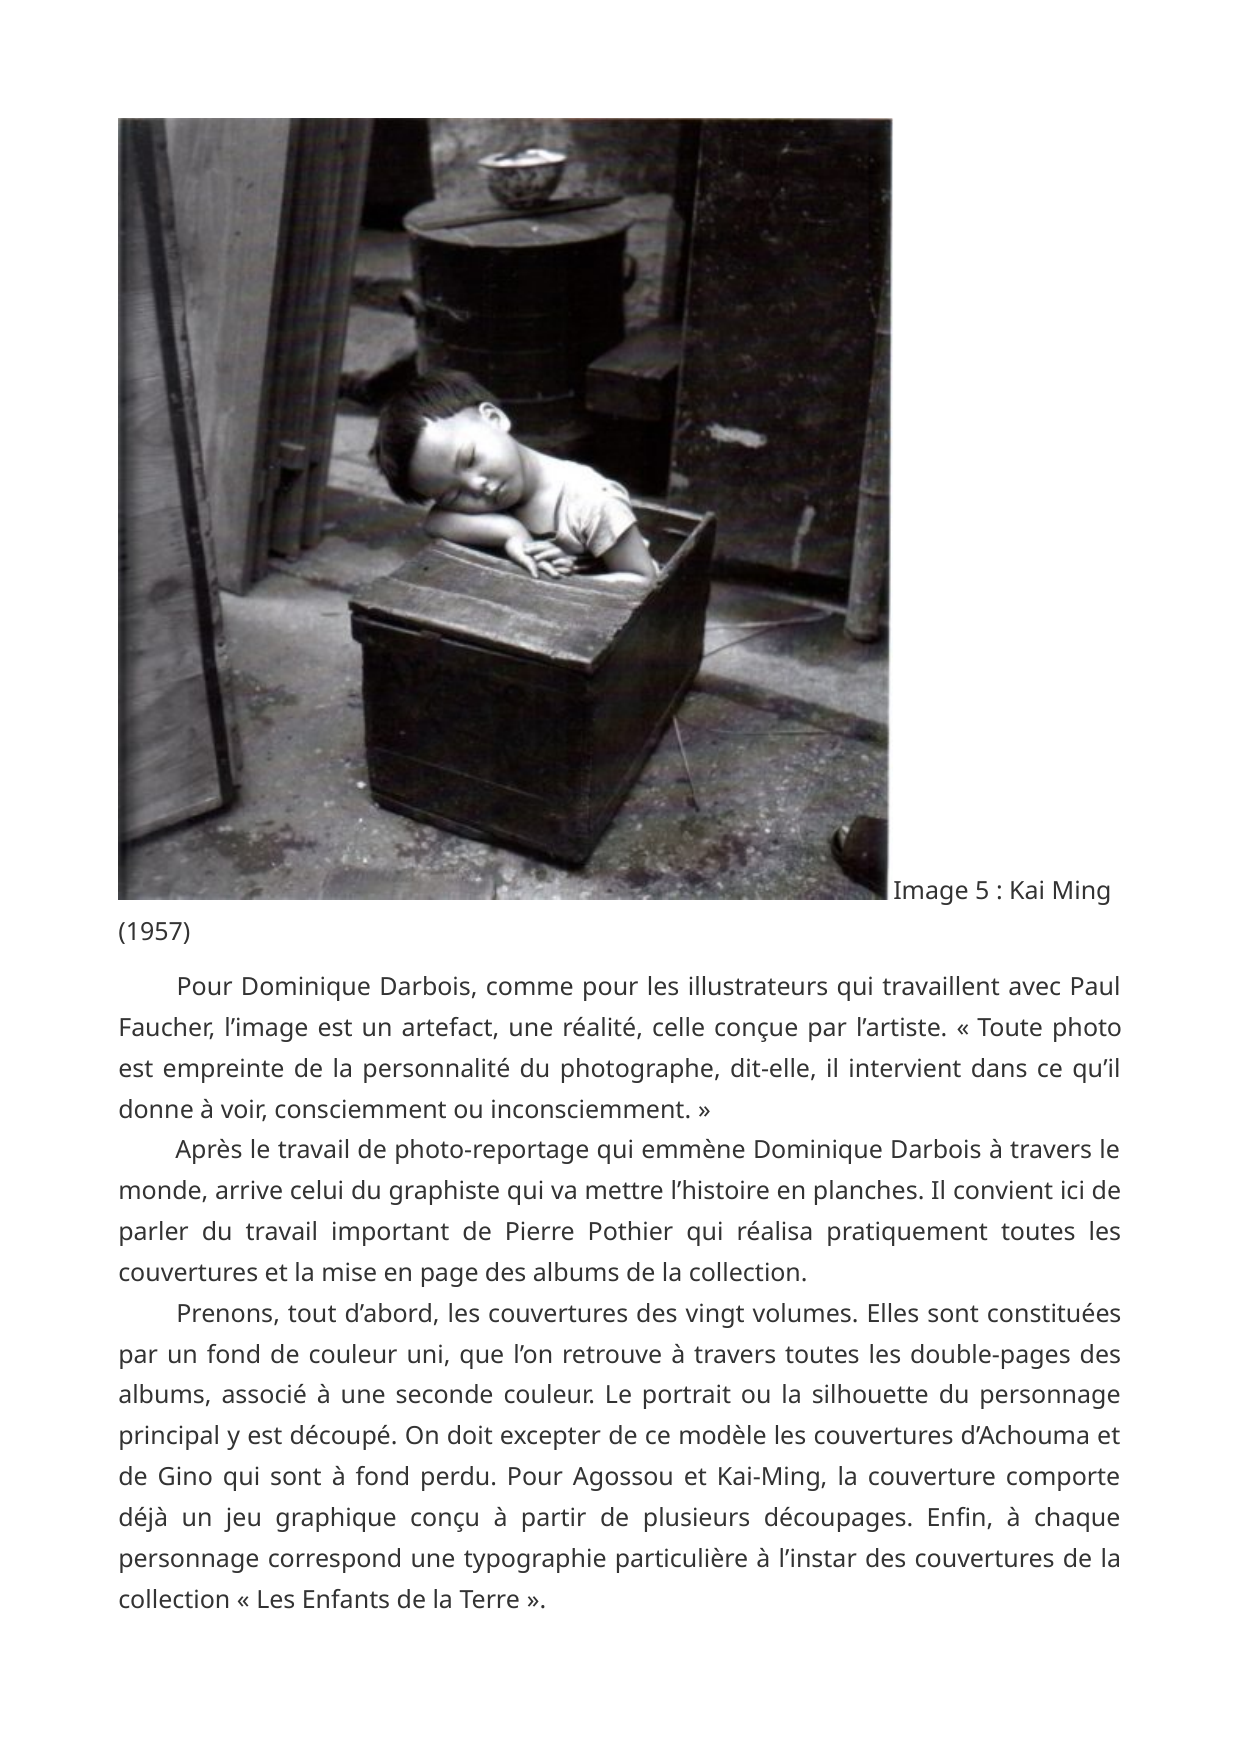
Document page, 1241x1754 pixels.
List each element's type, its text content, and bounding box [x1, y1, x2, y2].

text Image 5 : Kai Ming (1957) [118, 118, 1122, 947]
text Pour Dominique Darbois, comme pour les illustrateurs qui travaillent avec Paul Faucher, l’image est un artefact, une réalité, celle conçue par l’artiste. « Toute photo est empreinte de la personnalité du photographe, dit-elle, il intervient dans ce qu’il donne à voir, consciemment ou inconsciemment. » [118, 969, 1122, 1125]
text Prenons, tout d’abord, les couvertures des vingt volumes. Elles sont constituées par un fond de couleur uni, que l’on retrouve à travers toutes les double-pages des albums, associé à une seconde couleur. Le portrait ou la silhouette du personnage principal y est découpé. On doit excepter de ce modèle les couvertures d’Achouma et de Gino qui sont à fond perdu. Pour Agossou et Kai-Ming, la couverture comporte déjà un jeu graphique conçu à partir de plusieurs découpages. Enfin, à chaque personnage correspond une typographie particulière à l’instar des couvertures de la collection « Les Enfants de la Terre ». [118, 1296, 1122, 1615]
text Après le travail de photo-reportage qui emmène Dominique Darbois à travers le monde, arrive celui du graphiste qui va mettre l’histoire en planches. Il convient ici de parler du travail important de Pierre Pothier qui réalisa pratiquement toutes les couvertures et la mise en page des albums de la collection. [118, 1132, 1122, 1289]
picture [118, 118, 894, 900]
